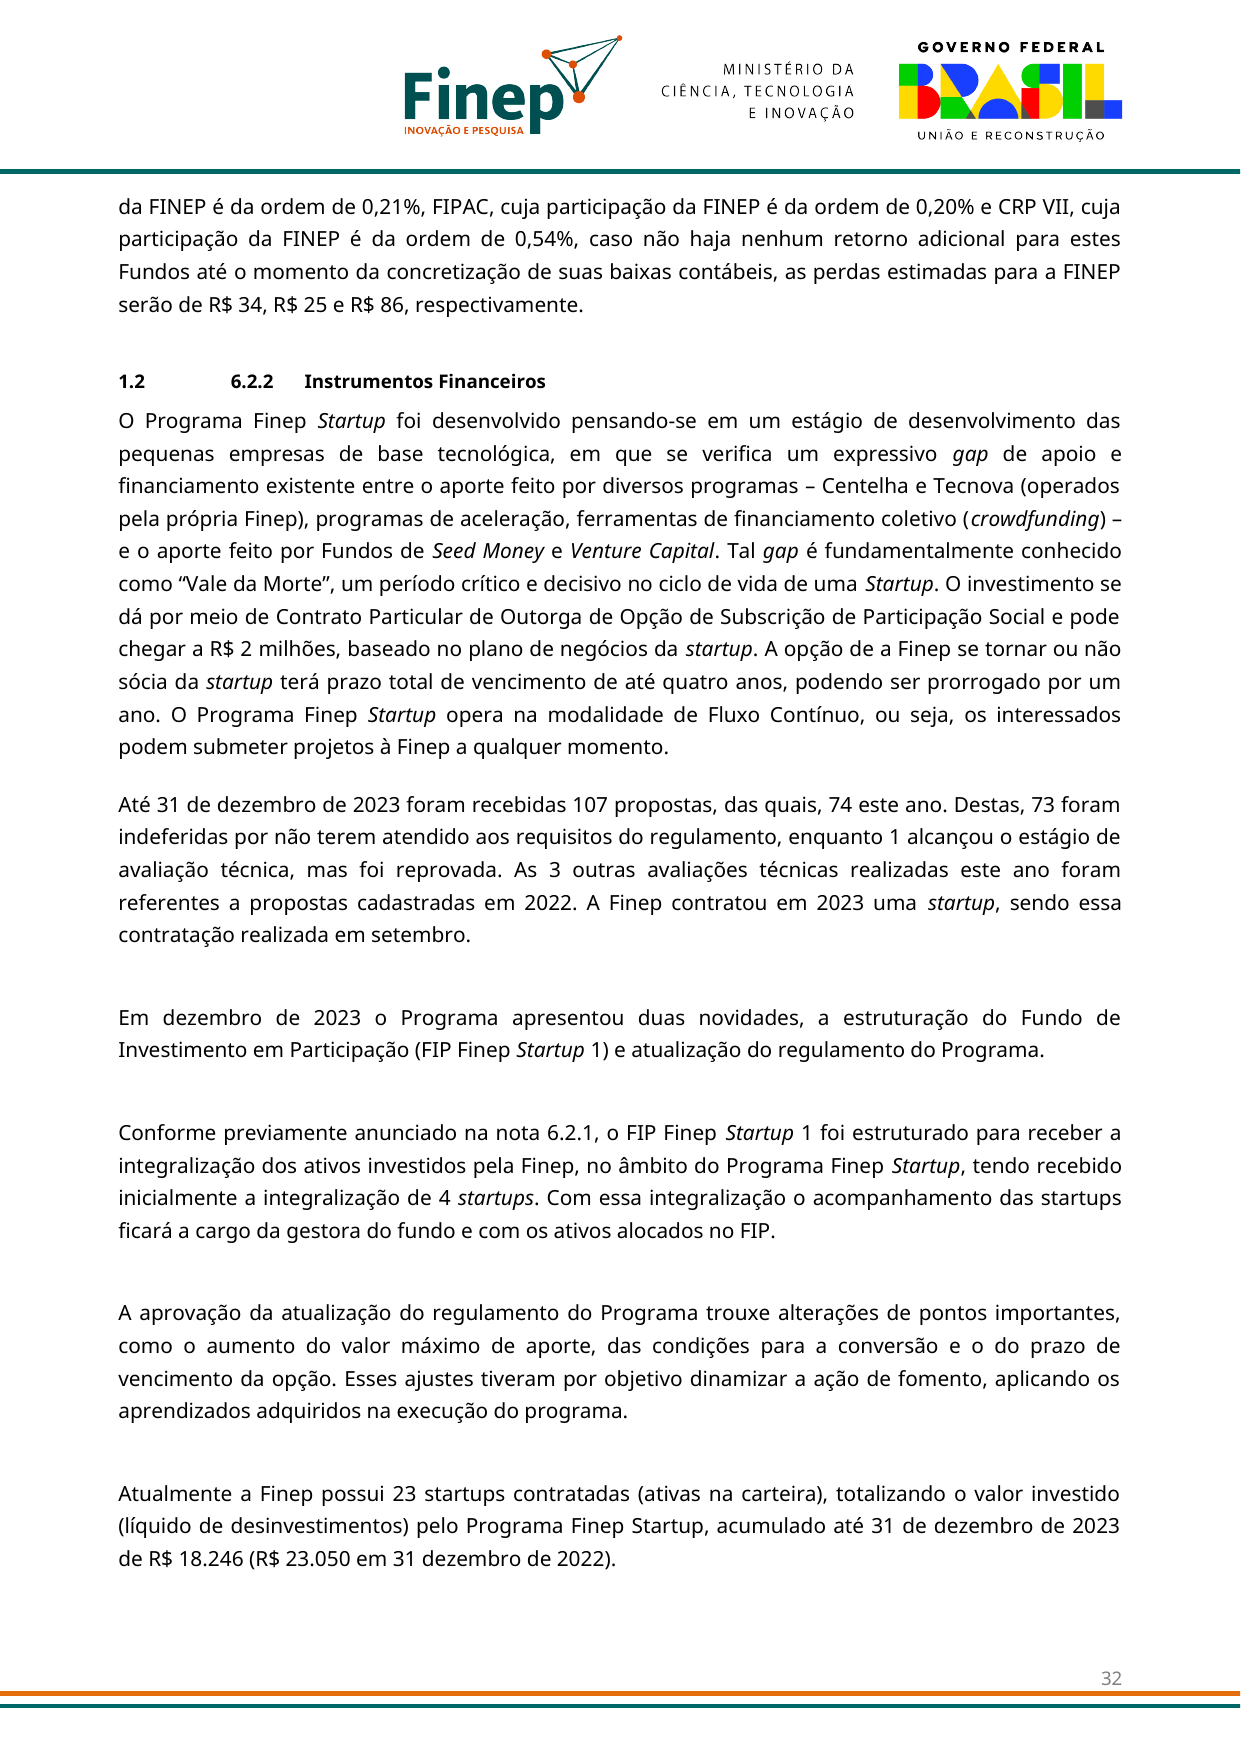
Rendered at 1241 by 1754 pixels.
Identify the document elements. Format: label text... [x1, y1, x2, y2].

text O Programa Finep Startup foi desenvolvido pensando-se em um estágio de desenvolvimento das pequenas empresas de base tecnológica, em que se verifica um expressivo gap de apoio e financiamento existente entre o aporte feito por diversos programas – Centelha e Tecnova (operados pela própria Finep), programas de aceleração, ferramentas de financiamento coletivo (crowdfunding) – e o aporte feito por Fundos de Seed Money e Venture Capital. Tal gap é fundamentalmente conhecido como “Vale da Morte”, um período crítico e decisivo no ciclo de vida de uma Startup. O investimento se dá por meio de Contrato Particular de Outorga de Opção de Subscrição de Participação Social e pode chegar a R$ 2 milhões, baseado no plano de negócios da startup. A opção de a Finep se tornar ou não sócia da startup terá prazo total de vencimento de até quatro anos, podendo ser prorrogado por um ano. O Programa Finep Startup opera na modalidade de Fluxo Contínuo, ou seja, os interessados podem submeter projetos à Finep a qualquer momento. [118, 406, 1122, 761]
text Em dezembro de 2023 o Programa apresentou duas novidades, a estruturação do Fundo de Investimento em Participação (FIP Finep Startup 1) e atualização do regulamento do Programa. [118, 1003, 1122, 1064]
subtitle 6.2.2 Instrumentos Financeiros [118, 368, 1122, 394]
text Atualmente a Finep possui 23 startups contratadas (ativas na carteira), totalizando o valor investido (líquido de desinvestimentos) pelo Programa Finep Startup, acumulado até 31 de dezembro de 2023 de R$ 18.246 (R$ 23.050 em 31 dezembro de 2022). [118, 1479, 1122, 1573]
text da FINEP é da ordem de 0,21%, FIPAC, cuja participação da FINEP é da ordem de 0,20% e CRP VII, cuja participação da FINEP é da ordem de 0,54%, caso não haja nenhum retorno adicional para estes Fundos até o momento da concretização de suas baixas contábeis, as perdas estimadas para a FINEP serão de R$ 34, R$ 25 e R$ 86, respectivamente. [118, 192, 1122, 318]
text A aprovação da atualização do regulamento do Programa trouxe alterações de pontos importantes, como o aumento do valor máximo de aporte, das condições para a conversão e o do prazo de vencimento da opção. Esses ajustes tiveram por objetivo dinamizar a ação de fomento, aplicando os aprendizados adquiridos na execução do programa. [118, 1298, 1122, 1425]
text Até 31 de dezembro de 2023 foram recebidas 107 propostas, das quais, 74 este ano. Destas, 73 foram indeferidas por não terem atendido aos requisitos do regulamento, enquanto 1 alcançou o estágio de avaliação técnica, mas foi reprovada. As 3 outras avaliações técnicas realizadas este ano foram referentes a propostas cadastradas em 2022. A Finep contratou em 2023 uma startup, sendo essa contratação realizada em setembro. [118, 790, 1122, 949]
text Conforme previamente anunciado na nota 6.2.1, o FIP Finep Startup 1 foi estruturado para receber a integralização dos ativos investidos pela Finep, no âmbito do Programa Finep Startup, tendo recebido inicialmente a integralização de 4 startups. Com essa integralização o acompanhamento das startups ficará a cargo da gestora do fundo e com os ativos alocados no FIP. [118, 1118, 1122, 1244]
